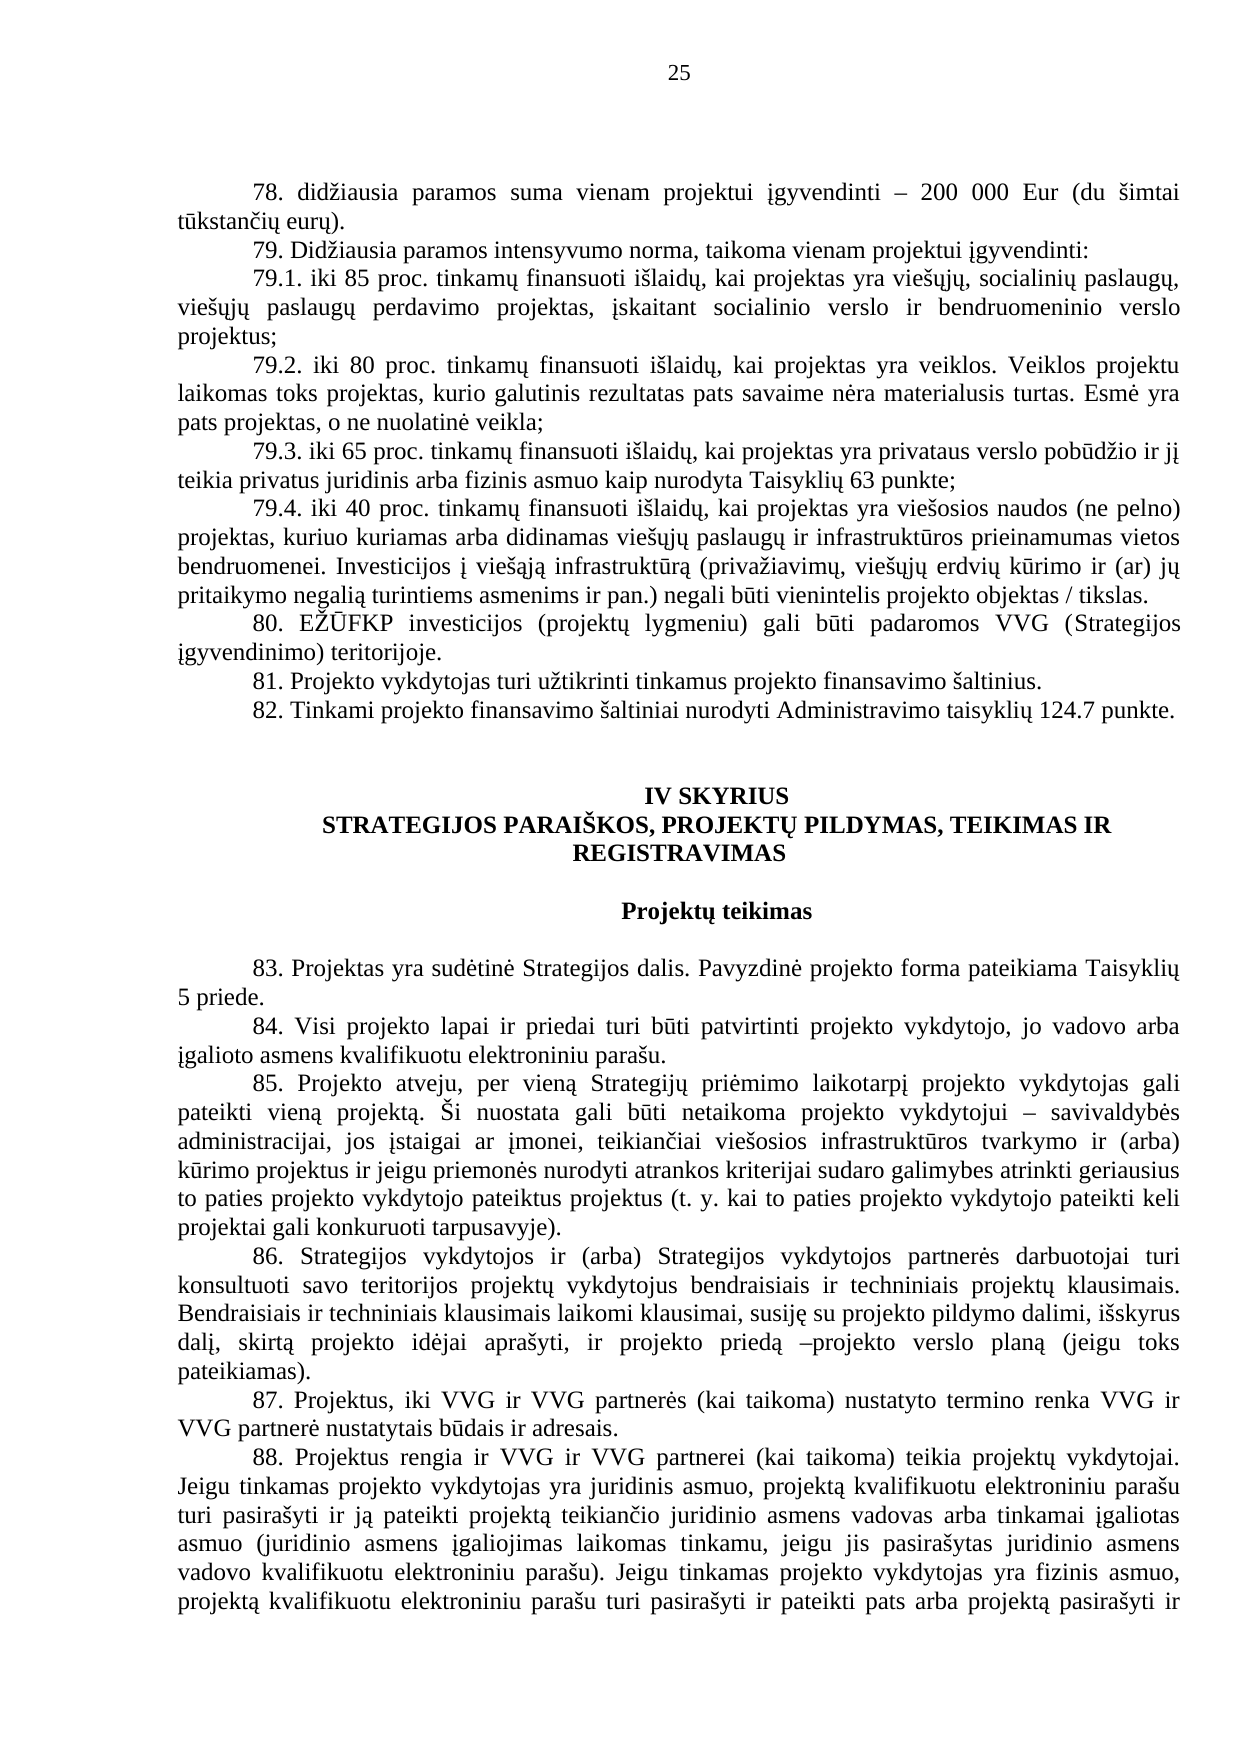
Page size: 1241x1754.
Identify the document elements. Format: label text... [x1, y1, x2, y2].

text 87. Projektus, iki VVG ir VVG partnerės (kai taikoma) nustatyto termino renka VVG ir VVG partnerė nustatytais būdais ir adresais. [177, 1385, 1181, 1442]
text 80. EŽŪFKP investicijos (projektų lygmeniu) gali būti padaromos VVG (Strategijos įgyvendinimo) teritorijoje. [177, 608, 1181, 666]
text 79. Didžiausia paramos intensyvumo norma, taikoma vienam projektui įgyvendinti: [177, 235, 1181, 263]
text Projektų teikimas [177, 896, 1181, 925]
text 82. Tinkami projekto finansavimo šaltiniai nurodyti Administravimo taisyklių 124.7 punkte. [177, 695, 1181, 723]
text 79.3. iki 65 proc. tinkamų finansuoti išlaidų, kai projektas yra privataus verslo pobūdžio ir jį teikia privatus juridinis arba fizinis asmuo kaip nurodyta Taisyklių 63 punkte; [177, 436, 1181, 493]
text 88. Projektus rengia ir VVG ir VVG partnerei (kai taikoma) teikia projektų vykdytojai. Jeigu tinkamas projekto vykdytojas yra juridinis asmuo, projektą kvalifikuotu elektroniniu parašu turi pasirašyti ir ją pateikti projektą teikiančio juridinio asmens vadovas arba tinkamai įgaliotas asmuo (juridinio asmens įgaliojimas laikomas tinkamu, jeigu jis pasirašytas juridinio asmens vadovo kvalifikuotu elektroniniu parašu). Jeigu tinkamas projekto vykdytojas yra fizinis asmuo, projektą kvalifikuotu elektroniniu parašu turi pasirašyti ir pateikti pats arba projektą pasirašyti ir [177, 1442, 1181, 1615]
text 86. Strategijos vykdytojos ir (arba) Strategijos vykdytojos partnerės darbuotojai turi konsultuoti savo teritorijos projektų vykdytojus bendraisiais ir techniniais projektų klausimais. Bendraisiais ir techniniais klausimais laikomi klausimai, susiję su projekto pildymo dalimi, išskyrus dalį, skirtą projekto idėjai aprašyti, ir projekto priedą –projekto verslo planą (jeigu toks pateikiamas). [177, 1241, 1181, 1385]
text 79.2. iki 80 proc. tinkamų finansuoti išlaidų, kai projektas yra veiklos. Veiklos projektu laikomas toks projektas, kurio galutinis rezultatas pats savaime nėra materialusis turtas. Esmė yra pats projektas, o ne nuolatinė veikla; [177, 350, 1181, 436]
text 85. Projekto atveju, per vieną Strategijų priėmimo laikotarpį projekto vykdytojas gali pateikti vieną projektą. Ši nuostata gali būti netaikoma projekto vykdytojui – savivaldybės administracijai, jos įstaigai ar įmonei, teikiančiai viešosios infrastruktūros tvarkymo ir (arba) kūrimo projektus ir jeigu priemonės nurodyti atrankos kriterijai sudaro galimybes atrinkti geriausius to paties projekto vykdytojo pateiktus projektus (t. y. kai to paties projekto vykdytojo pateikti keli projektai gali konkuruoti tarpusavyje). [177, 1068, 1181, 1241]
text 81. Projekto vykdytojas turi užtikrinti tinkamus projekto finansavimo šaltinius. [177, 666, 1181, 695]
text 78. didžiausia paramos suma vienam projektui įgyvendinti – 200 000 Eur (du šimtai tūkstančių eurų). [177, 177, 1181, 235]
text 84. Visi projekto lapai ir priedai turi būti patvirtinti projekto vykdytojo, jo vadovo arba įgalioto asmens kvalifikuotu elektroniniu parašu. [177, 1011, 1181, 1068]
text 79.1. iki 85 proc. tinkamų finansuoti išlaidų, kai projektas yra viešųjų, socialinių paslaugų, viešųjų paslaugų perdavimo projektas, įskaitant socialinio verslo ir bendruomeninio verslo projektus; [177, 263, 1181, 350]
text IV SKYRIUS [177, 781, 1181, 810]
text 79.4. iki 40 proc. tinkamų finansuoti išlaidų, kai projektas yra viešosios naudos (ne pelno) projektas, kuriuo kuriamas arba didinamas viešųjų paslaugų ir infrastruktūros prieinamumas vietos bendruomenei. Investicijos į viešąją infrastruktūrą (privažiavimų, viešųjų erdvių kūrimo ir (ar) jų pritaikymo negalią turintiems asmenims ir pan.) negali būti vienintelis projekto objektas / tikslas. [177, 493, 1181, 608]
text 83. Projektas yra sudėtinė Strategijos dalis. Pavyzdinė projekto forma pateikiama Taisyklių 5 priede. [177, 953, 1181, 1011]
text STRATEGIJOS PARAIŠKOS, PROJEKTŲ PILDYMAS, TEIKIMAS IR REGISTRAVIMAS [177, 810, 1181, 867]
